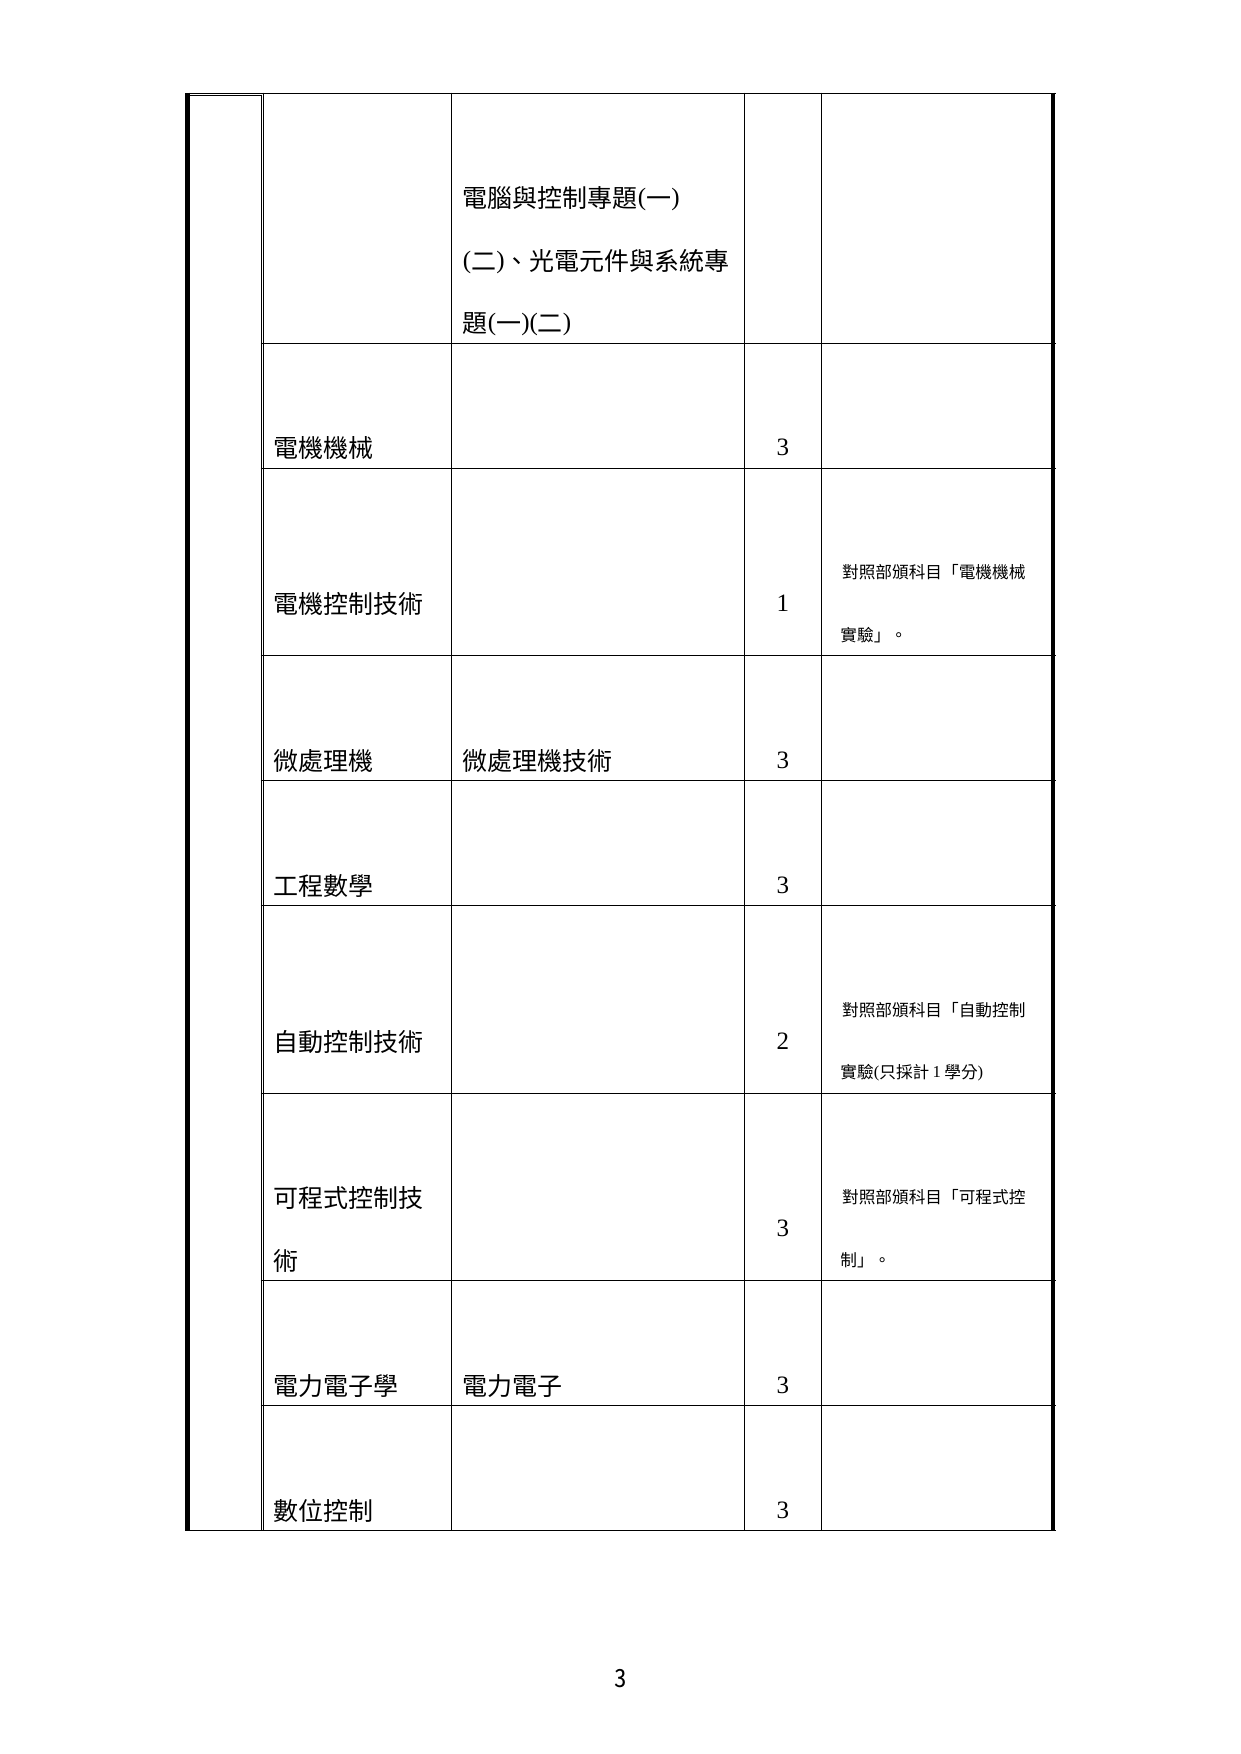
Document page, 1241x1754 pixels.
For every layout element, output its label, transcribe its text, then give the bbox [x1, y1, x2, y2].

table_cell 3 [745, 781, 821, 905]
table_cell [745, 94, 821, 342]
table_cell 3 [745, 656, 821, 780]
table_cell 對照部頒科目「自動控制實驗(只採計1學分) [822, 906, 1051, 1092]
table_cell 電腦與控制專題(一)(二)、光電元件與系統專題(一)(二) [452, 94, 744, 342]
table_cell 對照部頒科目「可程式控制」。 [822, 1094, 1051, 1280]
table_cell 2 [745, 906, 821, 1092]
table_cell [822, 656, 1051, 780]
table_cell 可程式控制技術 [264, 1094, 451, 1280]
table_cell [452, 781, 744, 905]
table_cell 3 [745, 1406, 821, 1530]
table_cell [190, 96, 261, 1530]
table_cell 3 [745, 344, 821, 467]
table_cell 微處理機技術 [452, 656, 744, 780]
table_cell 1 [745, 469, 821, 655]
table_cell 3 [745, 1094, 821, 1280]
table_cell 微處理機 [264, 656, 451, 780]
table_cell [452, 344, 744, 467]
table_cell [264, 94, 451, 342]
table_cell [452, 1094, 744, 1280]
table_cell 對照部頒科目「電機機械實驗」。 [822, 469, 1051, 655]
table_cell 電機控制技術 [264, 469, 451, 655]
table_cell [452, 906, 744, 1092]
table_cell [822, 94, 1051, 342]
table_cell 電力電子 [452, 1281, 744, 1405]
table_cell [822, 781, 1051, 905]
table_cell 3 [745, 1281, 821, 1405]
table_cell 數位控制 [264, 1406, 451, 1530]
table_cell [452, 1406, 744, 1530]
table_cell 電機機械 [264, 344, 451, 467]
table_cell 電力電子學 [264, 1281, 451, 1405]
table_cell 工程數學 [264, 781, 451, 905]
table_cell [822, 1281, 1051, 1405]
table_cell [822, 344, 1051, 467]
table_cell 自動控制技術 [264, 906, 451, 1092]
table_cell [822, 1406, 1051, 1530]
table_cell [452, 469, 744, 655]
